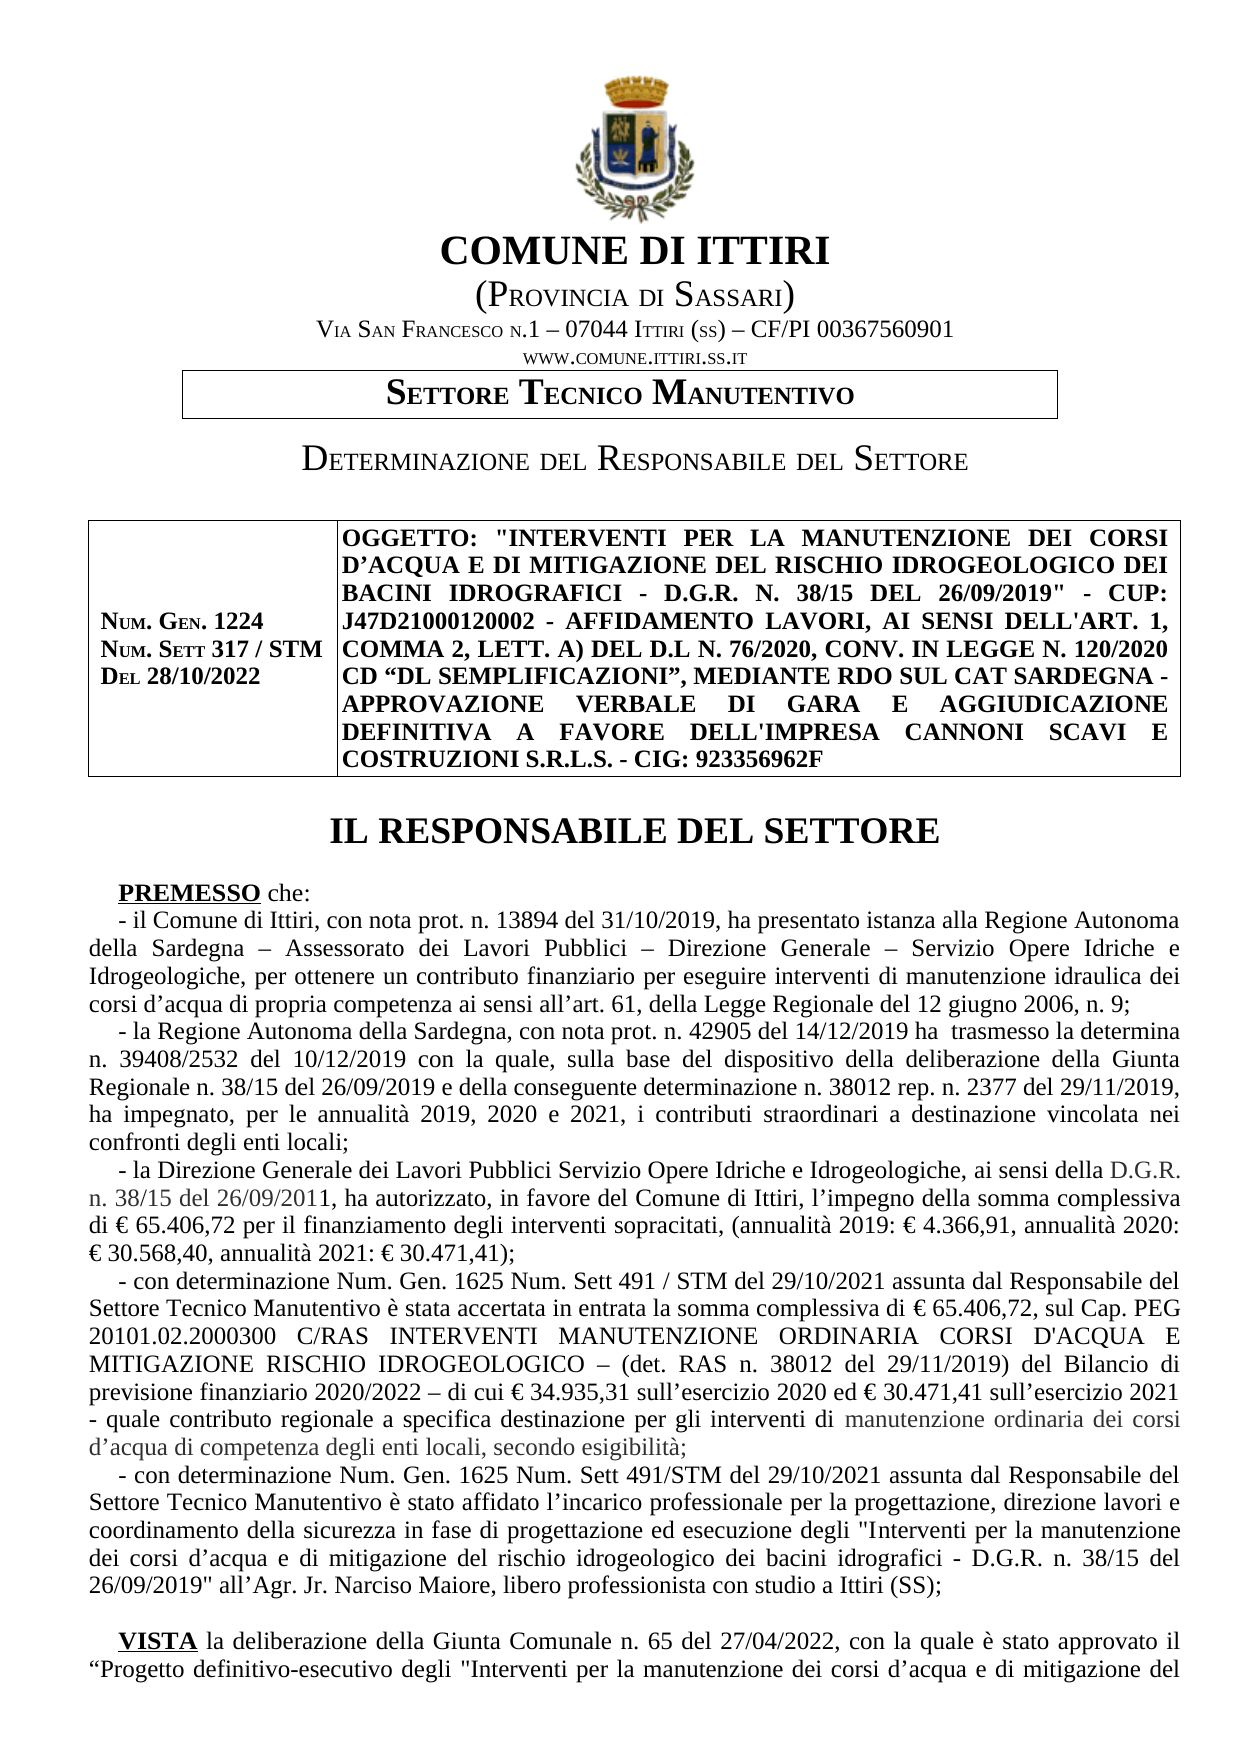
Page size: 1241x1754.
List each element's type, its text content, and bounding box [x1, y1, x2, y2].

table_header OGGETTO: "INTERVENTI PER LA MANUTENZIONE DEI CORSI D’ACQUA E DI MITIGAZIONE DEL RISCHIO IDROGEOLOGICO DEI BACINI IDROGRAFICI - D.G.R. N. 38/15 DEL 26/09/2019" - CUP: J47D21000120002 - AFFIDAMENTO LAVORI, AI SENSI DELL'ART. 1, COMMA 2, LETT. A) DEL D.L N. 76/2020, CONV. IN LEGGE N. 120/2020 CD “DL SEMPLIFICAZIONI”, MEDIANTE RDO SUL CAT SARDEGNA - APPROVAZIONE VERBALE DI GARA E AGGIUDICAZIONE DEFINITIVA A FAVORE DELL'IMPRESA CANNONI SCAVI E COSTRUZIONI S.R.L.S. - CIG: 923356962F [338, 521, 1180, 776]
text www.comune.ittiri.ss.it [89, 342, 1181, 370]
text - con determinazione Num. Gen. 1625 Num. Sett 491 / STM del 29/10/2021 assunta dal Responsabile del Settore Tecnico Manutentivo è stata accertata in entrata la somma complessiva di € 65.406,72, sul Cap. PEG 20101.02.2000300 C/RAS INTERVENTI MANUTENZIONE ORDINARIA CORSI D'ACQUA E MITIGAZIONE RISCHIO IDROGEOLOGICO – (det. RAS n. 38012 del 29/11/2019) del Bilancio di previsione finanziario 2020/2022 – di cui € 34.935,31 sull’esercizio 2020 ed € 30.471,41 sull’esercizio 2021 - quale contributo regionale a specifica destinazione per gli interventi di manutenzione ordinaria dei corsi d’acqua di competenza degli enti locali, secondo esigibilità; [89, 1267, 1181, 1461]
text - la Direzione Generale dei Lavori Pubblici Servizio Opere Idriche e Idrogeologiche, ai sensi della D.G.R. n. 38/15 del 26/09/2011, ha autorizzato, in favore del Comune di Ittiri, l’impegno della somma complessiva di € 65.406,72 per il finanziamento degli interventi sopracitati, (annualità 2019: € 4.366,91, annualità 2020: € 30.568,40, annualità 2021: € 30.471,41); [89, 1156, 1181, 1267]
text - la Regione Autonoma della Sardegna, con nota prot. n. 42905 del 14/12/2019 ha trasmesso la determina n. 39408/2532 del 10/12/2019 con la quale, sulla base del dispositivo della deliberazione della Giunta Regionale n. 38/15 del 26/09/2019 e della conseguente determinazione n. 38012 rep. n. 2377 del 29/11/2019, ha impegnato, per le annualità 2019, 2020 e 2021, i contributi straordinari a destinazione vincolata nei confronti degli enti locali; [89, 1017, 1181, 1156]
picture [571, 71, 699, 227]
table_header [1058, 370, 1101, 417]
table_header [108, 370, 182, 417]
text VISTA la deliberazione della Giunta Comunale n. 65 del 27/04/2022, con la quale è stato approvato il “Progetto definitivo-esecutivo degli "Interventi per la manutenzione dei corsi d’acqua e di mitigazione del [89, 1627, 1181, 1682]
text PREMESSO che: [89, 879, 1181, 907]
text - il Comune di Ittiri, con nota prot. n. 13894 del 31/10/2019, ha presentato istanza alla Regione Autonoma della Sardegna – Assessorato dei Lavori Pubblici – Direzione Generale – Servizio Opere Idriche e Idrogeologiche, per ottenere un contributo finanziario per eseguire interventi di manutenzione idraulica dei corsi d’acqua di propria competenza ai sensi all’art. 61, della Legge Regionale del 12 giugno 2006, n. 9; [89, 907, 1181, 1017]
subtitle Determinazione del Responsabile del Settore [89, 437, 1181, 478]
subtitle COMUNE DI ITTIRI [89, 227, 1181, 273]
text (Provincia di Sassari) [89, 273, 1181, 315]
text - con determinazione Num. Gen. 1625 Num. Sett 491/STM del 29/10/2021 assunta dal Responsabile del Settore Tecnico Manutentivo è stato affidato l’incarico professionale per la progettazione, direzione lavori e coordinamento della sicurezza in fase di progettazione ed esecuzione degli "Interventi per la manutenzione dei corsi d’acqua e di mitigazione del rischio idrogeologico dei bacini idrografici - D.G.R. n. 38/15 del 26/09/2019" all’Agr. Jr. Narciso Maiore, libero professionista con studio a Ittiri (SS); [89, 1461, 1181, 1599]
text IL RESPONSABILE DEL SETTORE [89, 809, 1181, 851]
table_header Num. Gen. 1224 Num. Sett 317 / STM Del 28/10/2022 [89, 521, 337, 776]
text Via San Francesco n.1 – 07044 Ittiri (ss) – CF/PI 00367560901 [89, 315, 1181, 342]
table_header Settore Tecnico Manutentivo [183, 371, 1057, 417]
